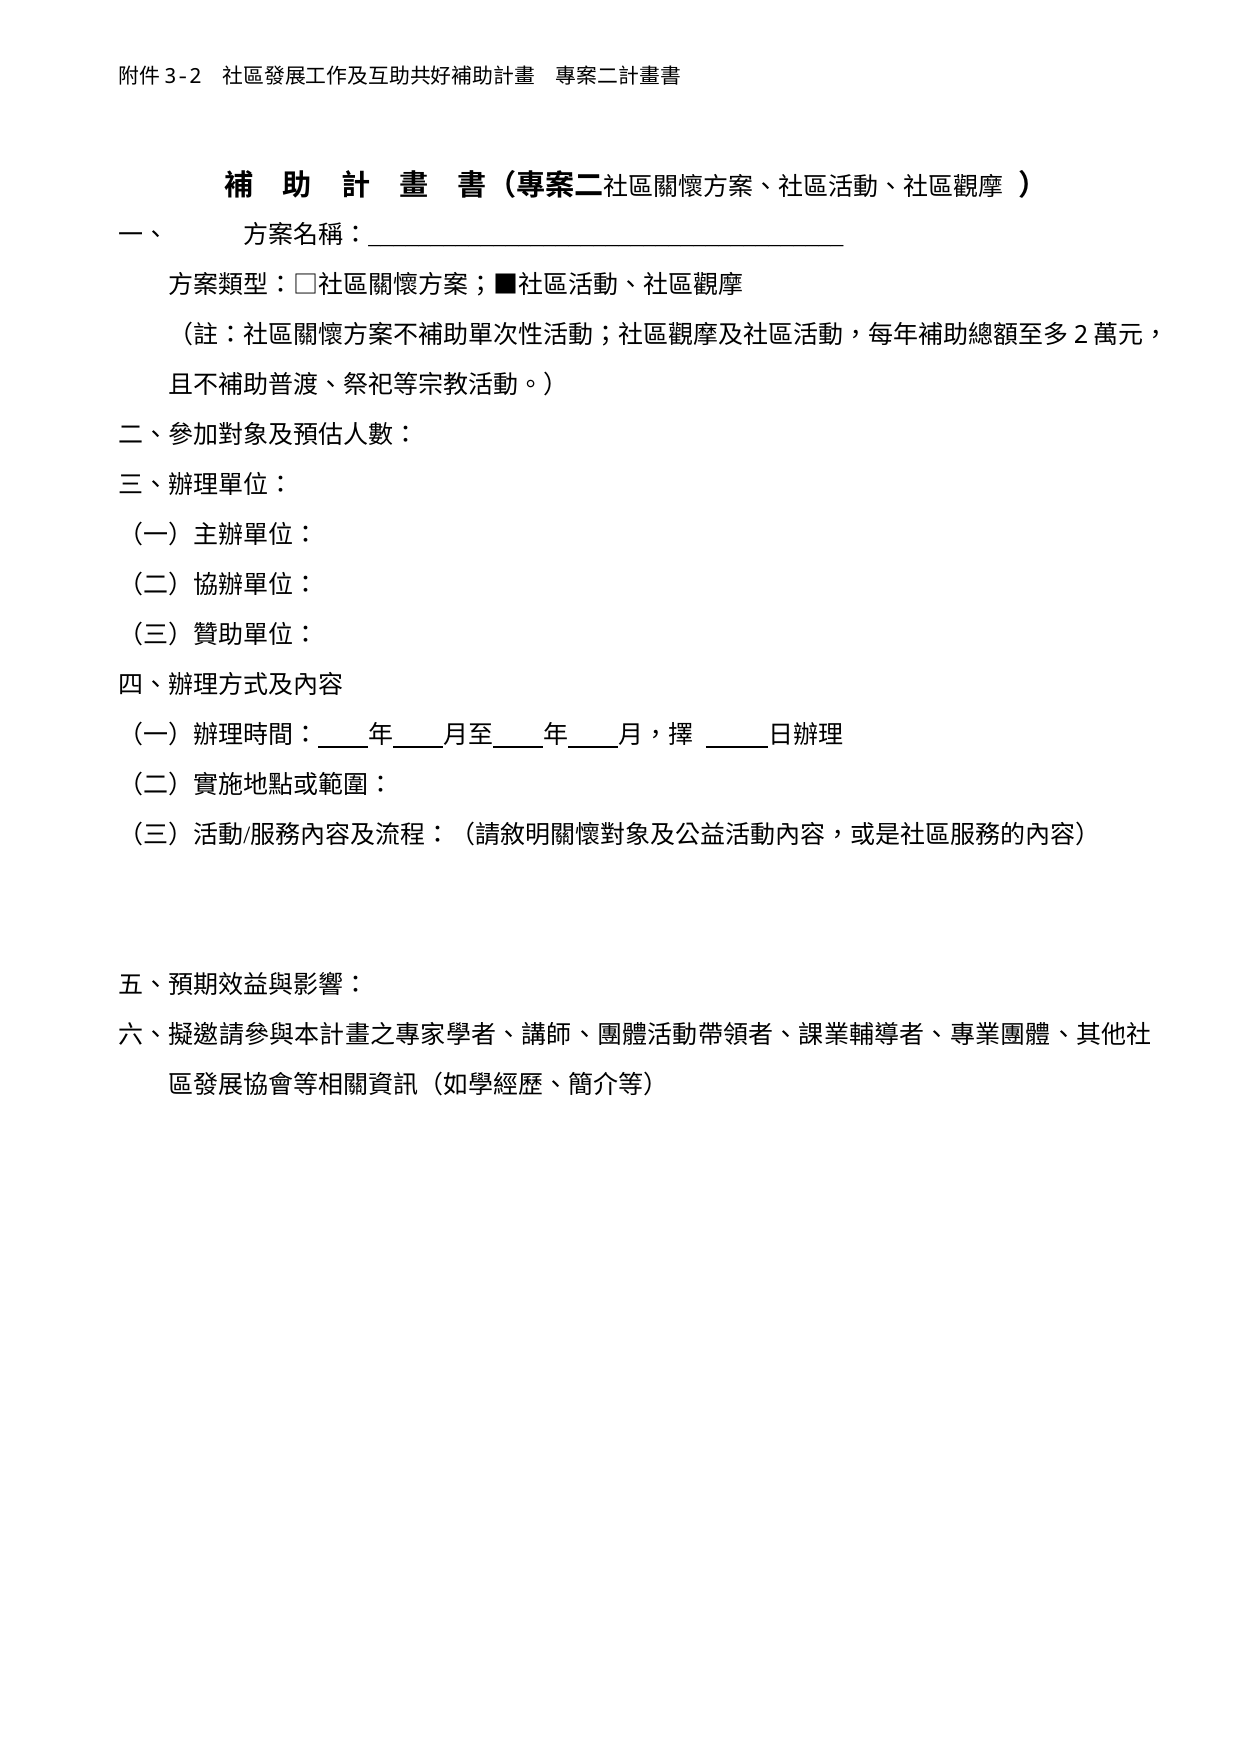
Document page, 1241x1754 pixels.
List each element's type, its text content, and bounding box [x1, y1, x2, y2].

text 補 助 計 畫 書（專案二社區關懷方案、社區活動、社區觀摩 ） [118, 162, 1153, 204]
text 方案類型：□社區關懷方案；■社區活動、社區觀摩 [168, 254, 1153, 304]
text （三）贊助單位： [118, 604, 1153, 654]
text 三、辦理單位： [118, 454, 1153, 504]
list 方案名稱：______________________________________ [118, 204, 1153, 254]
text 四、辦理方式及內容 [118, 654, 1153, 704]
text （一）辦理時間： 年 月至 年 月，擇 日辦理 [118, 704, 1153, 754]
text （二）協辦單位： [118, 554, 1153, 604]
text 五、預期效益與影響： [118, 954, 1153, 1004]
text （一）主辦單位： [118, 504, 1153, 554]
text （二）實施地點或範圍： [118, 754, 1153, 804]
text （註：社區關懷方案不補助單次性活動；社區觀摩及社區活動，每年補助總額至多2萬元，且不補助普渡、祭祀等宗教活動。） [168, 304, 1153, 404]
text 二、參加對象及預估人數： [118, 404, 1153, 454]
text （三）活動/服務內容及流程：（請敘明關懷對象及公益活動內容，或是社區服務的內容） [118, 804, 1153, 854]
text 六、擬邀請參與本計畫之專家學者、講師、團體活動帶領者、課業輔導者、專業團體、其他社區發展協會等相關資訊（如學經歷、簡介等） [118, 1004, 1153, 1104]
